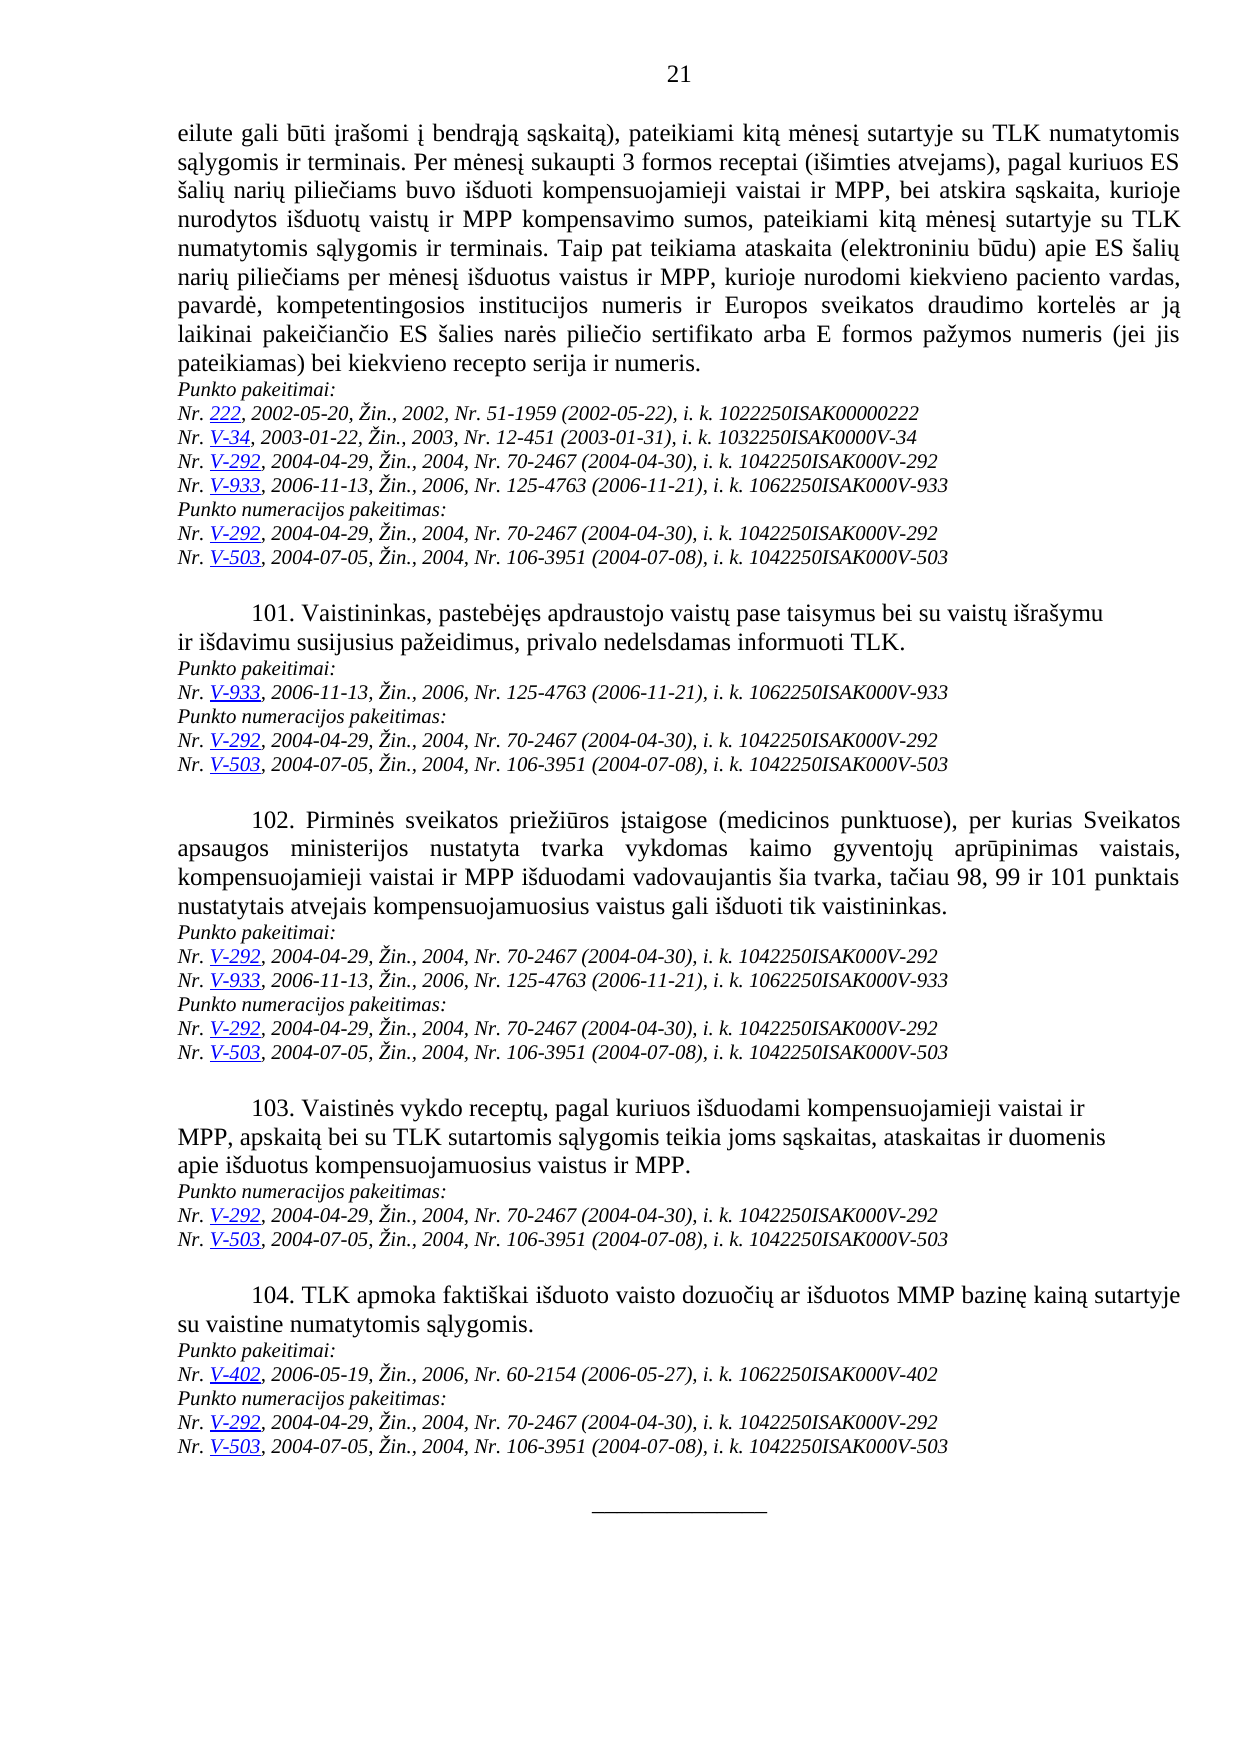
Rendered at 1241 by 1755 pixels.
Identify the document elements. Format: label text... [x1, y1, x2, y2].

text 102. Pirminės sveikatos priežiūros įstaigose (medicinos punktuose), per kurias Sveikatos apsaugos ministerijos nustatyta tvarka vykdomas kaimo gyventojų aprūpinimas vaistais, kompensuojamieji vaistai ir MPP išduodami vadovaujantis šia tvarka, tačiau 98, 99 ir 101 punktais nustatytais atvejais kompensuojamuosius vaistus gali išduoti tik vaistininkas. [177, 805, 1181, 920]
text Nr. V-503, 2004-07-05, Žin., 2004, Nr. 106-3951 (2004-07-08), i. k. 1042250ISAK000V-503 [177, 1434, 1181, 1458]
text Punkto numeracijos pakeitimas: [177, 704, 1181, 728]
text Nr. V-292, 2004-04-29, Žin., 2004, Nr. 70-2467 (2004-04-30), i. k. 1042250ISAK000V-292 [177, 1016, 1181, 1040]
text 101. Vaistininkas, pastebėjęs apdraustojo vaistų pase taisymus bei su vaistų išrašymu ir išdavimu susijusius pažeidimus, privalo nedelsdamas informuoti TLK. [177, 598, 1122, 656]
text Punkto numeracijos pakeitimas: [177, 497, 1181, 521]
text Nr. V-503, 2004-07-05, Žin., 2004, Nr. 106-3951 (2004-07-08), i. k. 1042250ISAK000V-503 [177, 752, 1181, 776]
text 103. Vaistinės vykdo receptų, pagal kuriuos išduodami kompensuojamieji vaistai ir MPP, apskaitą bei su TLK sutartomis sąlygomis teikia joms sąskaitas, ataskaitas ir duomenis apie išduotus kompensuojamuosius vaistus ir MPP. [177, 1093, 1122, 1179]
text Nr. V-402, 2006-05-19, Žin., 2006, Nr. 60-2154 (2006-05-27), i. k. 1062250ISAK000V-402 [177, 1362, 1181, 1386]
text Nr. V-933, 2006-11-13, Žin., 2006, Nr. 125-4763 (2006-11-21), i. k. 1062250ISAK000V-933 [177, 473, 1181, 497]
text Punkto pakeitimai: [177, 920, 1181, 944]
text Nr. 222, 2002-05-20, Žin., 2002, Nr. 51-1959 (2002-05-22), i. k. 1022250ISAK00000222 [177, 401, 1181, 425]
text Nr. V-292, 2004-04-29, Žin., 2004, Nr. 70-2467 (2004-04-30), i. k. 1042250ISAK000V-292 [177, 1410, 1181, 1434]
text eilute gali būti įrašomi į bendrąją sąskaitą), pateikiami kitą mėnesį sutartyje su TLK numatytomis sąlygomis ir terminais. Per mėnesį sukaupti 3 formos receptai (išimties atvejams), pagal kuriuos ES šalių narių piliečiams buvo išduoti kompensuojamieji vaistai ir MPP, bei atskira sąskaita, kurioje nurodytos išduotų vaistų ir MPP kompensavimo sumos, pateikiami kitą mėnesį sutartyje su TLK numatytomis sąlygomis ir terminais. Taip pat teikiama ataskaita (elektroniniu būdu) apie ES šalių narių piliečiams per mėnesį išduotus vaistus ir MPP, kurioje nurodomi kiekvieno paciento vardas, pavardė, kompetentingosios institucijos numeris ir Europos sveikatos draudimo kortelės ar ją laikinai pakeičiančio ES šalies narės piliečio sertifikato arba E formos pažymos numeris (jei jis pateikiamas) bei kiekvieno recepto serija ir numeris. [177, 118, 1181, 377]
text Nr. V-292, 2004-04-29, Žin., 2004, Nr. 70-2467 (2004-04-30), i. k. 1042250ISAK000V-292 [177, 944, 1181, 968]
text Nr. V-503, 2004-07-05, Žin., 2004, Nr. 106-3951 (2004-07-08), i. k. 1042250ISAK000V-503 [177, 1227, 1181, 1251]
text Nr. V-292, 2004-04-29, Žin., 2004, Nr. 70-2467 (2004-04-30), i. k. 1042250ISAK000V-292 [177, 728, 1181, 752]
text Nr. V-34, 2003-01-22, Žin., 2003, Nr. 12-451 (2003-01-31), i. k. 1032250ISAK0000V-34 [177, 425, 1181, 449]
text Nr. V-933, 2006-11-13, Žin., 2006, Nr. 125-4763 (2006-11-21), i. k. 1062250ISAK000V-933 [177, 680, 1181, 704]
text Nr. V-503, 2004-07-05, Žin., 2004, Nr. 106-3951 (2004-07-08), i. k. 1042250ISAK000V-503 [177, 1040, 1181, 1064]
text Nr. V-292, 2004-04-29, Žin., 2004, Nr. 70-2467 (2004-04-30), i. k. 1042250ISAK000V-292 [177, 521, 1181, 545]
text Punkto pakeitimai: [177, 377, 1181, 401]
text Nr. V-292, 2004-04-29, Žin., 2004, Nr. 70-2467 (2004-04-30), i. k. 1042250ISAK000V-292 [177, 1203, 1181, 1227]
text Nr. V-933, 2006-11-13, Žin., 2006, Nr. 125-4763 (2006-11-21), i. k. 1062250ISAK000V-933 [177, 968, 1181, 992]
text Nr. V-503, 2004-07-05, Žin., 2004, Nr. 106-3951 (2004-07-08), i. k. 1042250ISAK000V-503 [177, 545, 1181, 569]
text Punkto numeracijos pakeitimas: [177, 1386, 1181, 1410]
text Punkto numeracijos pakeitimas: [177, 1179, 1181, 1203]
text Punkto pakeitimai: [177, 1337, 1181, 1362]
text ______________ [177, 1487, 1181, 1515]
text Punkto numeracijos pakeitimas: [177, 992, 1181, 1016]
text 104. TLK apmoka faktiškai išduoto vaisto dozuočių ar išduotos MMP bazinę kainą sutartyje su vaistine numatytomis sąlygomis. [177, 1280, 1181, 1337]
text Nr. V-292, 2004-04-29, Žin., 2004, Nr. 70-2467 (2004-04-30), i. k. 1042250ISAK000V-292 [177, 449, 1181, 473]
text Punkto pakeitimai: [177, 656, 1181, 680]
